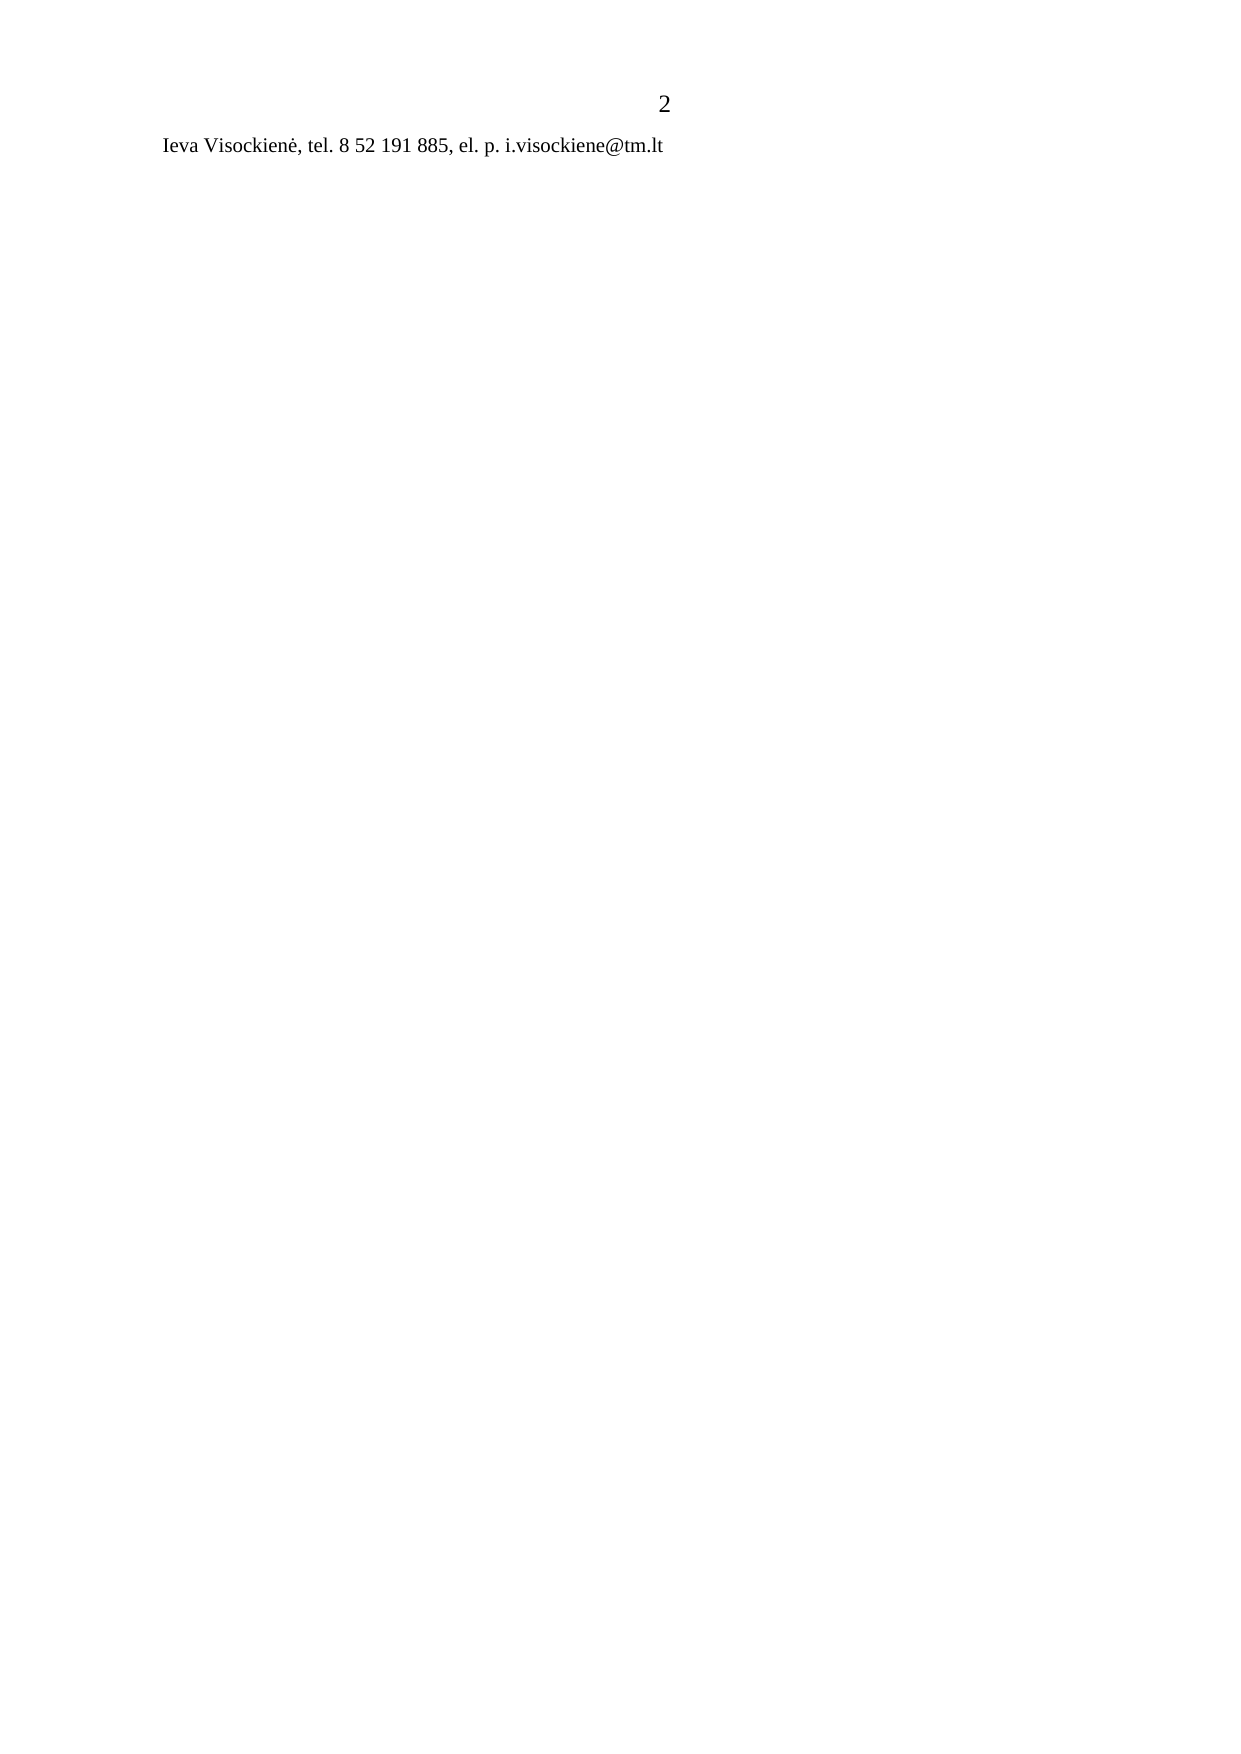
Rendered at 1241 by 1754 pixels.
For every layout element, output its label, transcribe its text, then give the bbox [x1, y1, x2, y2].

text Ieva Visockienė, tel. 8 52 191 885, el. p. i.visockiene@tm.lt [162, 133, 1167, 158]
